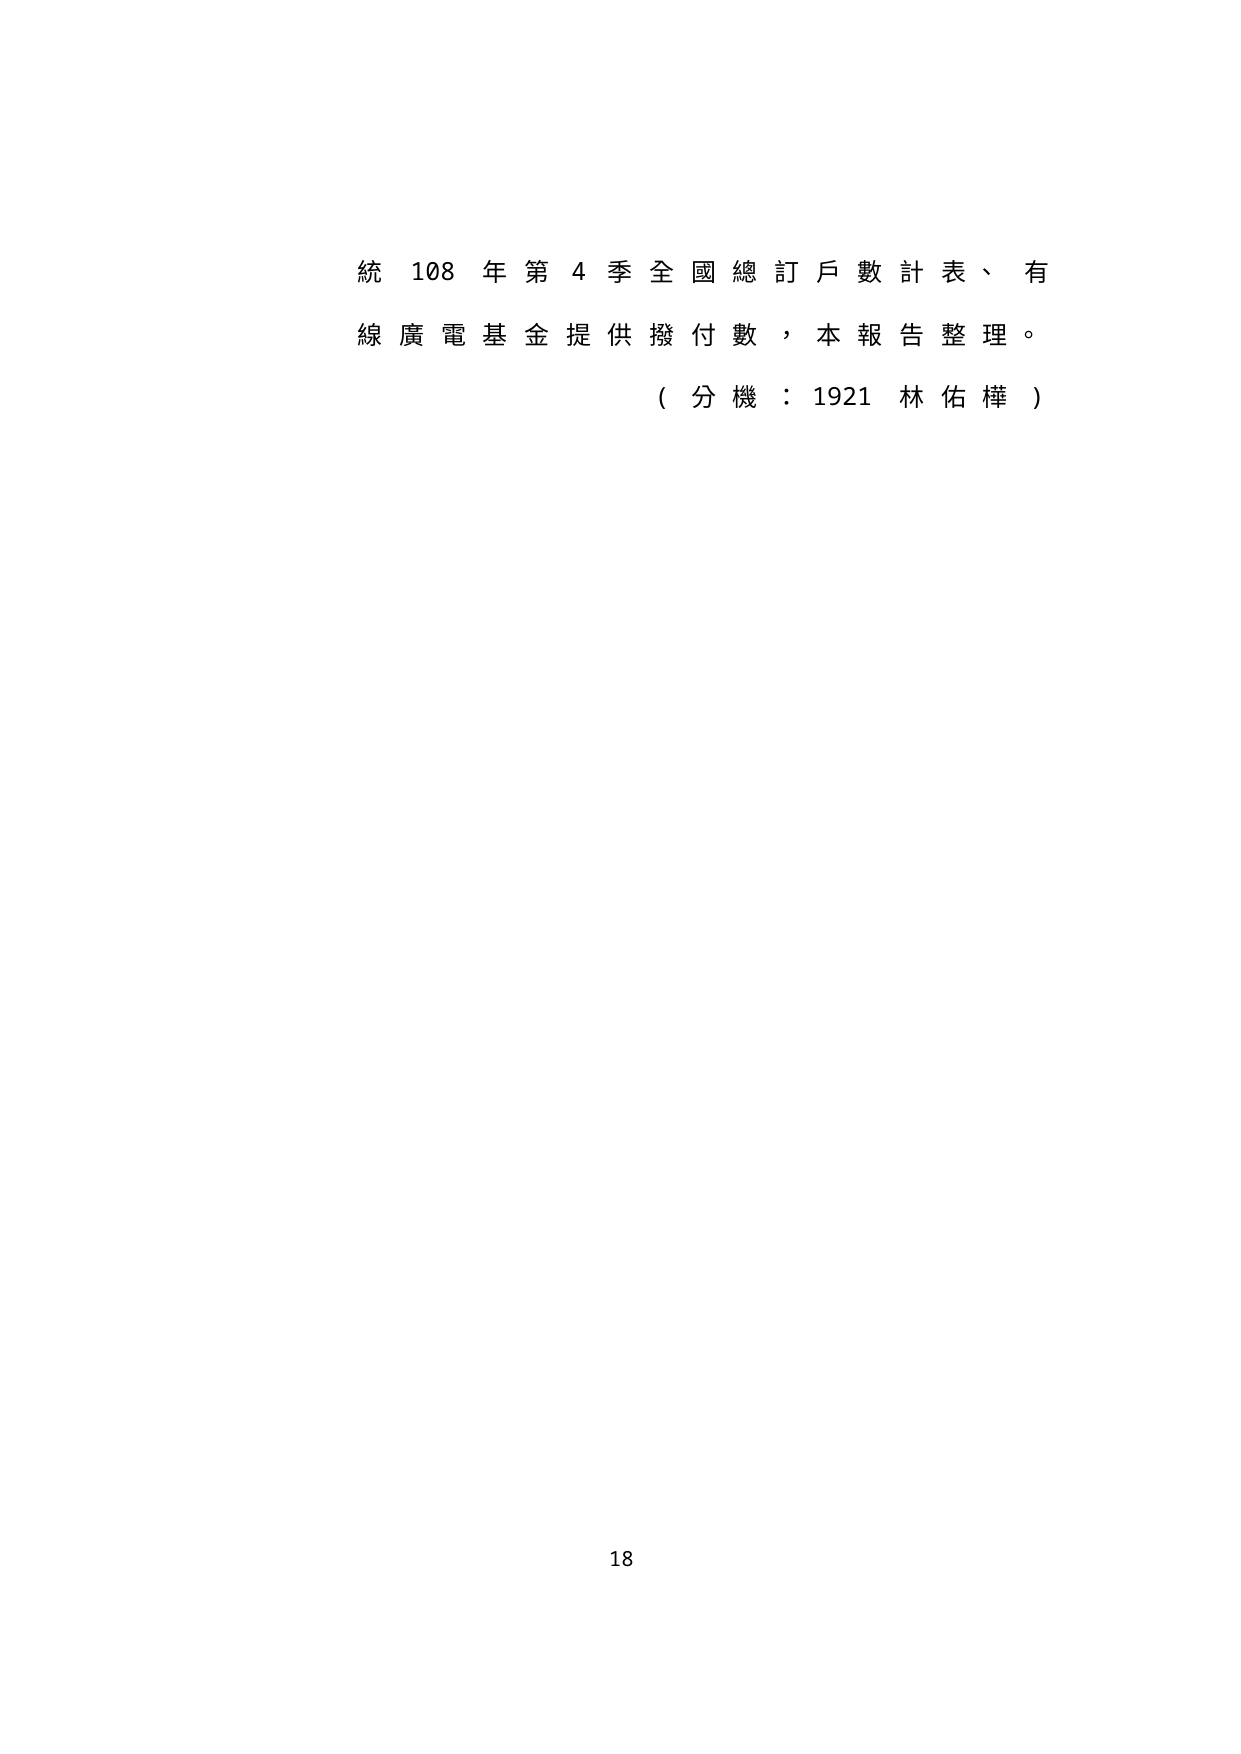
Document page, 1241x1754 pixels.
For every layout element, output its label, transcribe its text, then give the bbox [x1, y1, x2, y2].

text (分機：1921 林佑樺) [183, 354, 1058, 417]
text 統108年第4季全國總訂戶數計表、有線廣電基金提供撥付數，本報告整理。 [183, 229, 1058, 354]
